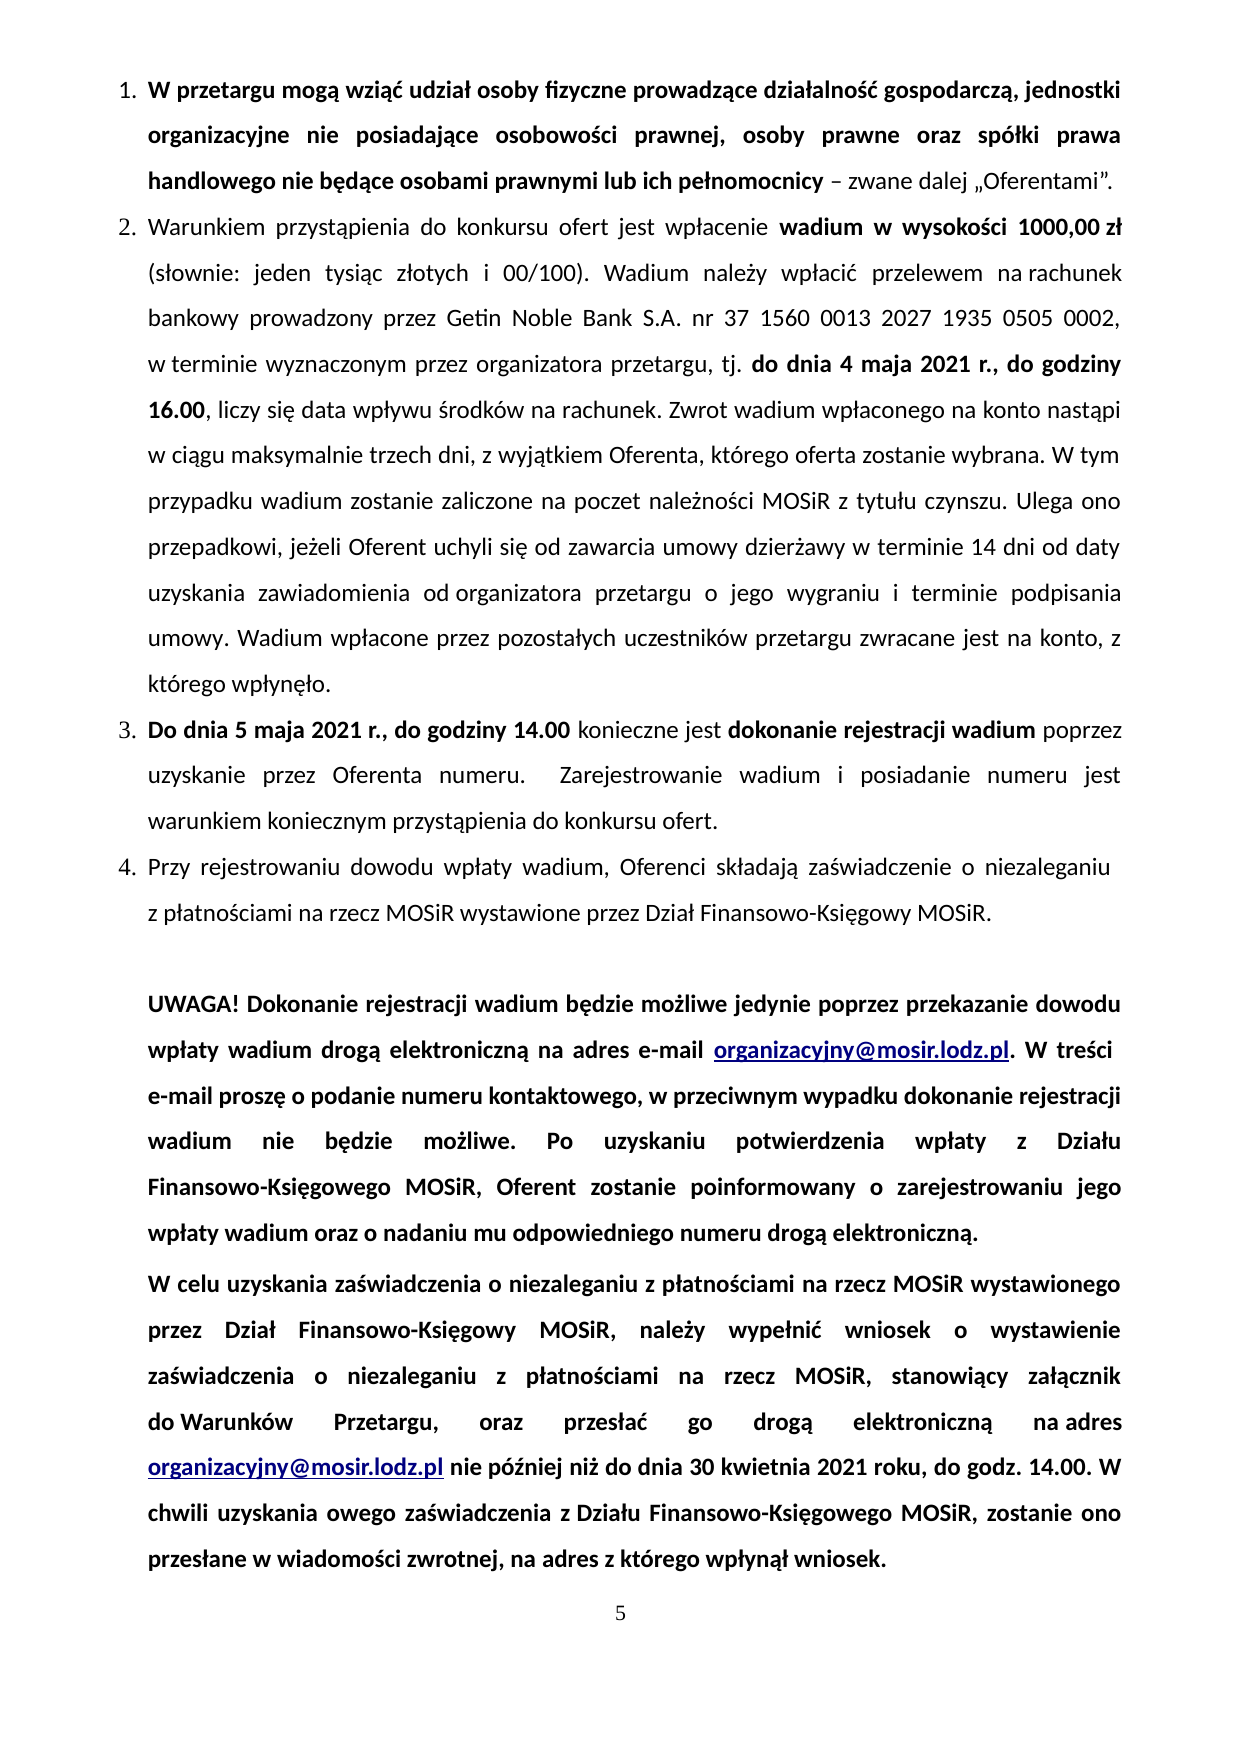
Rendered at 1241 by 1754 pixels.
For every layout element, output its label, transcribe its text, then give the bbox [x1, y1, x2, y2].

list Przy rejestrowaniu dowodu wpłaty wadium, Oferenci składają zaświadczenie o niezaleganiu z płatnościami na rzecz MOSiR wystawione przez Dział Finansowo-Księgowy MOSiR. [118, 851, 1122, 927]
list Do dnia 5 maja 2021 r., do godziny 14.00 konieczne jest dokonanie rejestracji wadium poprzez uzyskanie przez Oferenta numeru. Zarejestrowanie wadium i posiadanie numeru jest warunkiem koniecznym przystąpienia do konkursu ofert. [118, 714, 1122, 836]
text W celu uzyskania zaświadczenia o niezaleganiu z płatnościami na rzecz MOSiR wystawionego przez Dział Finansowo-Księgowy MOSiR, należy wypełnić wniosek o wystawienie zaświadczenia o niezaleganiu z płatnościami na rzecz MOSiR, stanowiący załącznik do Warunków Przetargu, oraz przesłać go drogą elektroniczną na adres organizacyjny@mosir.lodz.pl nie później niż do dnia 30 kwietnia 2021 roku, do godz. 14.00. W chwili uzyskania owego zaświadczenia z Działu Finansowo-Księgowego MOSiR, zostanie ono przesłane w wiadomości zwrotnej, na adres z którego wpłynął wniosek. [148, 1269, 1122, 1573]
list W przetargu mogą wziąć udział osoby fizyczne prowadzące działalność gospodarczą, jednostki organizacyjne nie posiadające osobowości prawnej, osoby prawne oraz spółki prawa handlowego nie będące osobami prawnymi lub ich pełnomocnicy – zwane dalej „Oferentami”. [118, 74, 1122, 196]
list Warunkiem przystąpienia do konkursu ofert jest wpłacenie wadium w wysokości 1000,00 zł (słownie: jeden tysiąc złotych i 00/100). Wadium należy wpłacić przelewem na rachunek bankowy prowadzony przez Getin Noble Bank S.A. nr 37 1560 0013 2027 1935 0505 0002, w terminie wyznaczonym przez organizatora przetargu, tj. do dnia 4 maja 2021 r., do godziny 16.00, liczy się data wpływu środków na rachunek. Zwrot wadium wpłaconego na konto nastąpi w ciągu maksymalnie trzech dni, z wyjątkiem Oferenta, którego oferta zostanie wybrana. W tym przypadku wadium zostanie zaliczone na poczet należności MOSiR z tytułu czynszu. Ulega ono przepadkowi, jeżeli Oferent uchyli się od zawarcia umowy dzierżawy w terminie 14 dni od daty uzyskania zawiadomienia od organizatora przetargu o jego wygraniu i terminie podpisania umowy. Wadium wpłacone przez pozostałych uczestników przetargu zwracane jest na konto, z którego wpłynęło. [118, 211, 1122, 699]
text UWAGA! Dokonanie rejestracji wadium będzie możliwe jedynie poprzez przekazanie dowodu wpłaty wadium drogą elektroniczną na adres e-mail organizacyjny@mosir.lodz.pl. W treści e-mail proszę o podanie numeru kontaktowego, w przeciwnym wypadku dokonanie rejestracji wadium nie będzie możliwe. Po uzyskaniu potwierdzenia wpłaty z Działu Finansowo‑Księgowego MOSiR, Oferent zostanie poinformowany o zarejestrowaniu jego wpłaty wadium oraz o nadaniu mu odpowiedniego numeru drogą elektroniczną. [148, 988, 1122, 1247]
